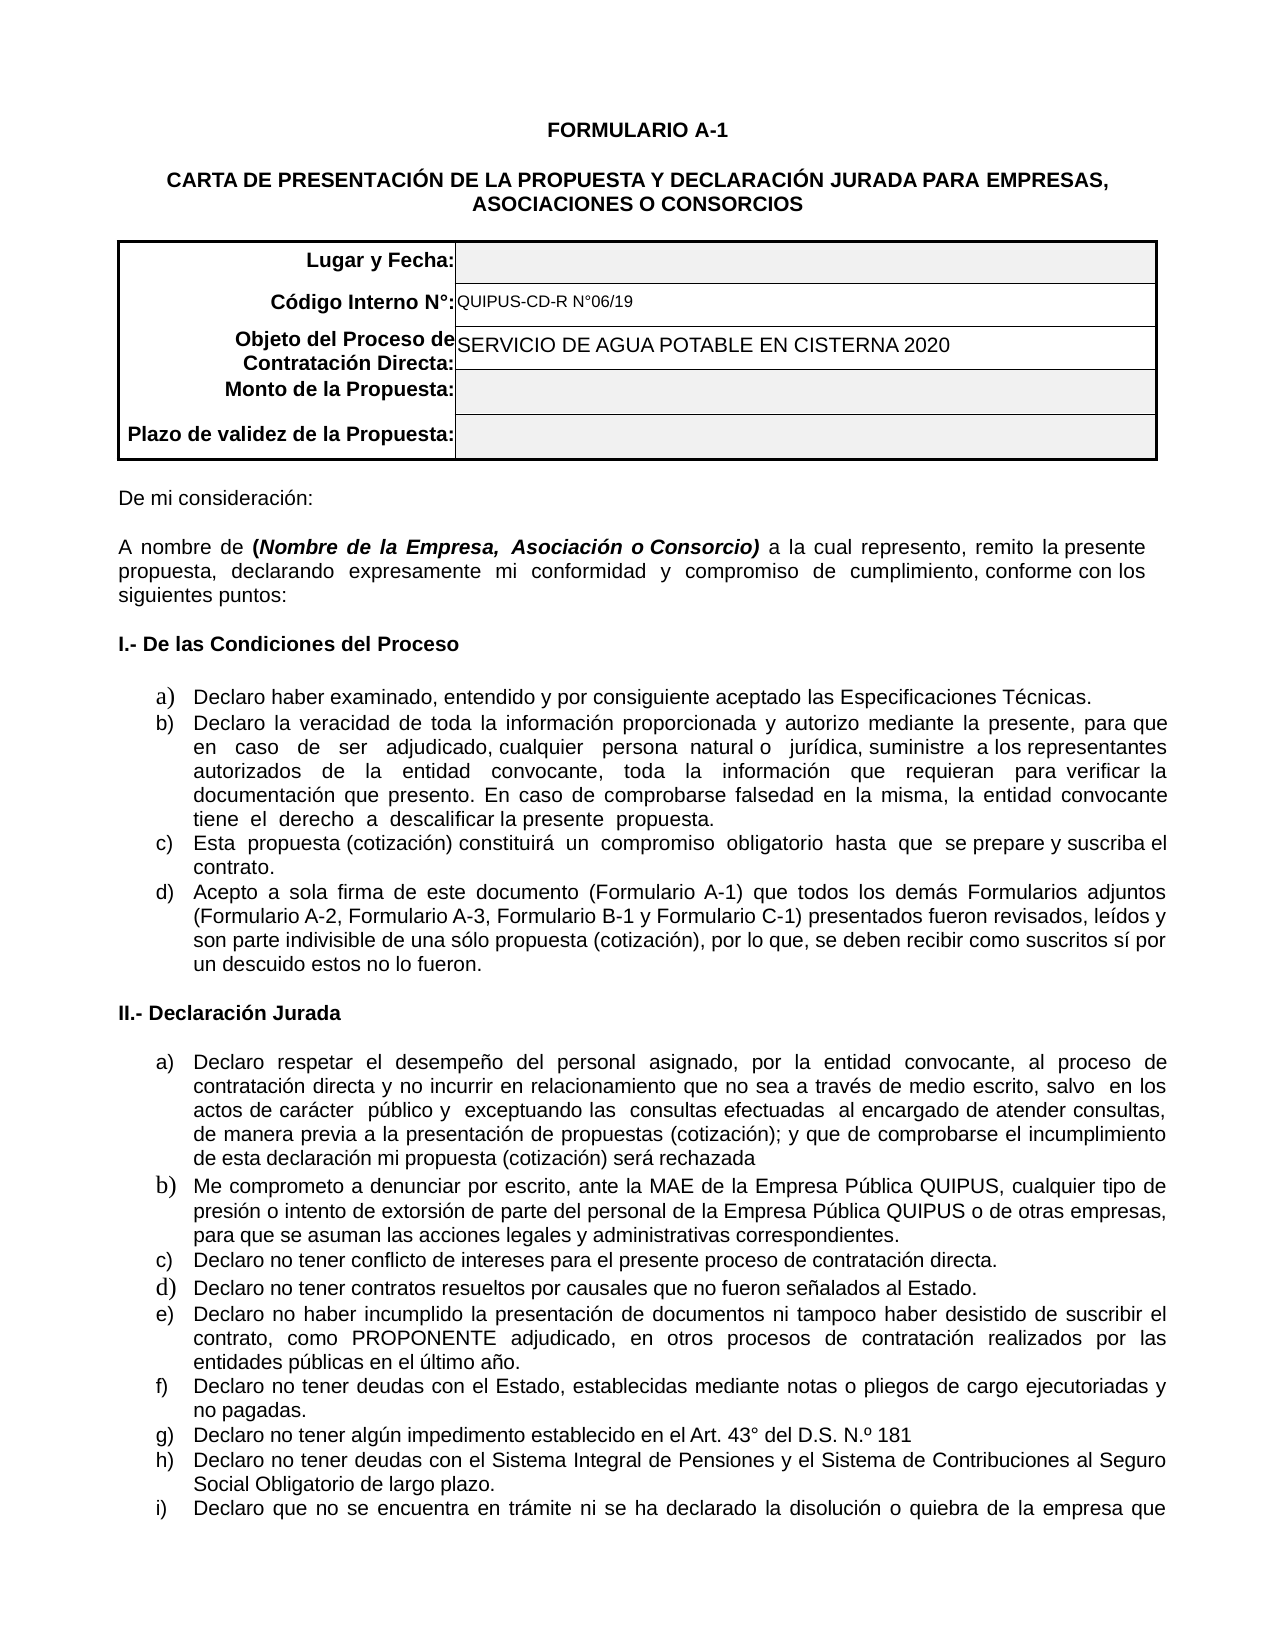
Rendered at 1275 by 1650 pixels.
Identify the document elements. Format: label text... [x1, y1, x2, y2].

table_header [456, 243, 1155, 283]
text De mi consideración: [118, 486, 1159, 510]
text I.- De las Condiciones del Proceso [118, 632, 1159, 656]
list Declaro no tener algún impedimento establecido en el Art. 43° del D.S. N.º 181 [156, 1423, 1168, 1447]
list Declaro no tener deudas con el Estado, establecidas mediante notas o pliegos de cargo ejecutoriadas y no pagadas. [156, 1374, 1168, 1422]
text FORMULARIO A-1 [118, 118, 1157, 142]
list Esta propuesta (cotización) constituirá un compromiso obligatorio hasta que se prepare y suscriba el contrato. [156, 831, 1168, 879]
list Declaro no tener conflicto de intereses para el presente proceso de contratación directa. [156, 1248, 1168, 1272]
table_cell [456, 370, 1155, 413]
table_header Lugar y Fecha: [120, 243, 455, 283]
text CARTA DE PRESENTACIÓN DE LA PROPUESTA Y DECLARACIÓN JURADA PARA EMPRESAS, ASOCIACIONES O CONSORCIOS [118, 167, 1157, 215]
table_cell Plazo de validez de la Propuesta: [120, 414, 455, 458]
table_cell Código Interno N°: [120, 283, 455, 326]
table_cell Monto de la Propuesta: [120, 369, 455, 413]
list Declaro haber examinado, entendido y por consiguiente aceptado las Especificaciones Técnicas. [156, 681, 1172, 710]
text A nombre de (Nombre de la Empresa, Asociación o Consorcio) a la cual represento, remito la presente propuesta, declarando expresamente mi conformidad y compromiso de cumplimiento, conforme con los siguientes puntos: [118, 534, 1146, 606]
list Declaro que no se encuentra en trámite ni se ha declarado la disolución o quiebra de la empresa que [156, 1496, 1168, 1520]
list Me comprometo a denunciar por escrito, ante la MAE de la Empresa Pública QUIPUS, cualquier tipo de presión o intento de extorsión de parte del personal de la Empresa Pública QUIPUS o de otras empresas, para que se asuman las acciones legales y administrativas correspondientes. [156, 1171, 1168, 1247]
table_cell [456, 415, 1155, 458]
list Declaro respetar el desempeño del personal asignado, por la entidad convocante, al proceso de contratación directa y no incurrir en relacionamiento que no sea a través de medio escrito, salvo en los actos de carácter público y exceptuando las consultas efectuadas al encargado de atender consultas, de manera previa a la presentación de propuestas (cotización); y que de comprobarse el incumplimiento de esta declaración mi propuesta (cotización) será rechazada [156, 1050, 1168, 1170]
table_cell QUIPUS-CD-R N°06/19 [456, 284, 1155, 326]
table_cell Objeto del Proceso de Contratación Directa: [120, 326, 455, 369]
list Declaro no tener deudas con el Sistema Integral de Pensiones y el Sistema de Contribuciones al Seguro Social Obligatorio de largo plazo. [156, 1447, 1168, 1495]
list Declaro la veracidad de toda la información proporcionada y autorizo mediante la presente, para que en caso de ser adjudicado, cualquier persona natural o jurídica, suministre a los representantes autorizados de la entidad convocante, toda la información que requieran para verificar la documentación que presento. En caso de comprobarse falsedad en la misma, la entidad convocante tiene el derecho a descalificar la presente propuesta. [156, 711, 1168, 831]
table_cell SERVICIO DE AGUA POTABLE EN CISTERNA 2020 [456, 327, 1155, 369]
list Declaro no haber incumplido la presentación de documentos ni tampoco haber desistido de suscribir el contrato, como PROPONENTE adjudicado, en otros procesos de contratación realizados por las entidades públicas en el último año. [156, 1302, 1168, 1374]
list Declaro no tener contratos resueltos por causales que no fueron señalados al Estado. [156, 1272, 1168, 1301]
list Acepto a sola firma de este documento (Formulario A-1) que todos los demás Formularios adjuntos (Formulario A-2, Formulario A-3, Formulario B-1 y Formulario C-1) presentados fueron revisados, leídos y son parte indivisible de una sólo propuesta (cotización), por lo que, se deben recibir como suscritos sí por un descuido estos no lo fueron. [156, 880, 1168, 976]
text II.- Declaración Jurada [118, 1001, 1159, 1025]
